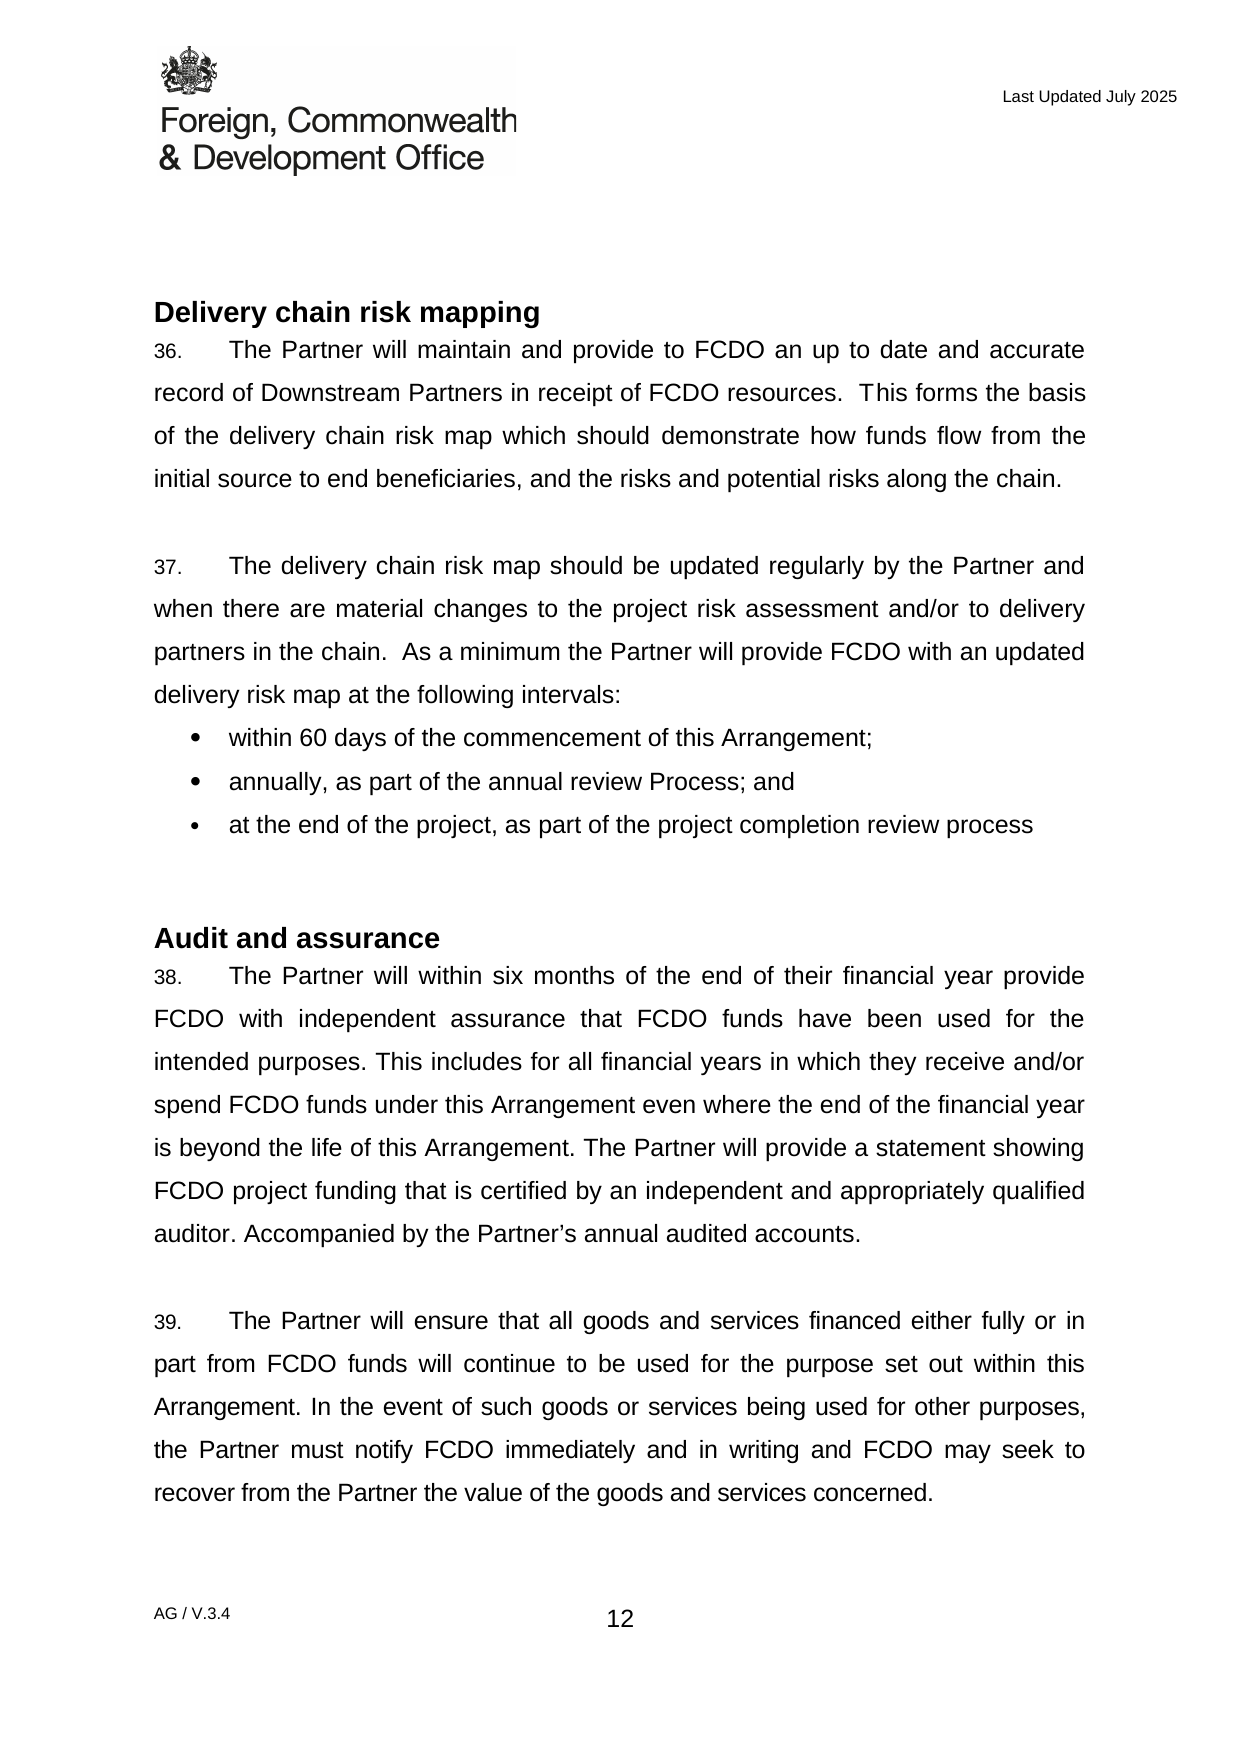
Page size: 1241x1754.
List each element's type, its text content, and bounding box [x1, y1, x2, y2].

list within 60 days of the commencement of this Arrangement; [191, 723, 1087, 752]
list The Partner will within six months of the end of their financial year provide FCDO with independent assurance that FCDO funds have been used for the intended purposes. This includes for all financial years in which they receive and/or spend FCDO funds under this Arrangement even where the end of the financial year is beyond the life of this Arrangement. The Partner will provide a statement showing FCDO project funding that is certified by an independent and appropriately qualified auditor. Accompanied by the Partner’s annual audited accounts. [153, 961, 1087, 1248]
subtitle Delivery chain risk mapping [153, 295, 1087, 329]
list The Partner will ensure that all goods and services financed either fully or in part from FCDO funds will continue to be used for the purpose set out within this Arrangement. In the event of such goods or services being used for other purposes, the Partner must notify FCDO immediately and in writing and FCDO may seek to recover from the Partner the value of the goods and services concerned. [153, 1306, 1087, 1507]
list The Partner will maintain and provide to FCDO an up to date and accurate record of Downstream Partners in receipt of FCDO resources. This forms the basis of the delivery chain risk map which should demonstrate how funds flow from the initial source to end beneficiaries, and the risks and potential risks along the chain. [153, 335, 1087, 493]
subtitle Audit and assurance [153, 921, 1087, 954]
list The delivery chain risk map should be updated regularly by the Partner and when there are material changes to the project risk assessment and/or to delivery partners in the chain. As a minimum the Partner will provide FCDO with an updated delivery risk map at the following intervals: [153, 551, 1087, 709]
list at the end of the project, as part of the project completion review process [191, 810, 1087, 838]
list annually, as part of the annual review Process; and [191, 766, 1087, 795]
